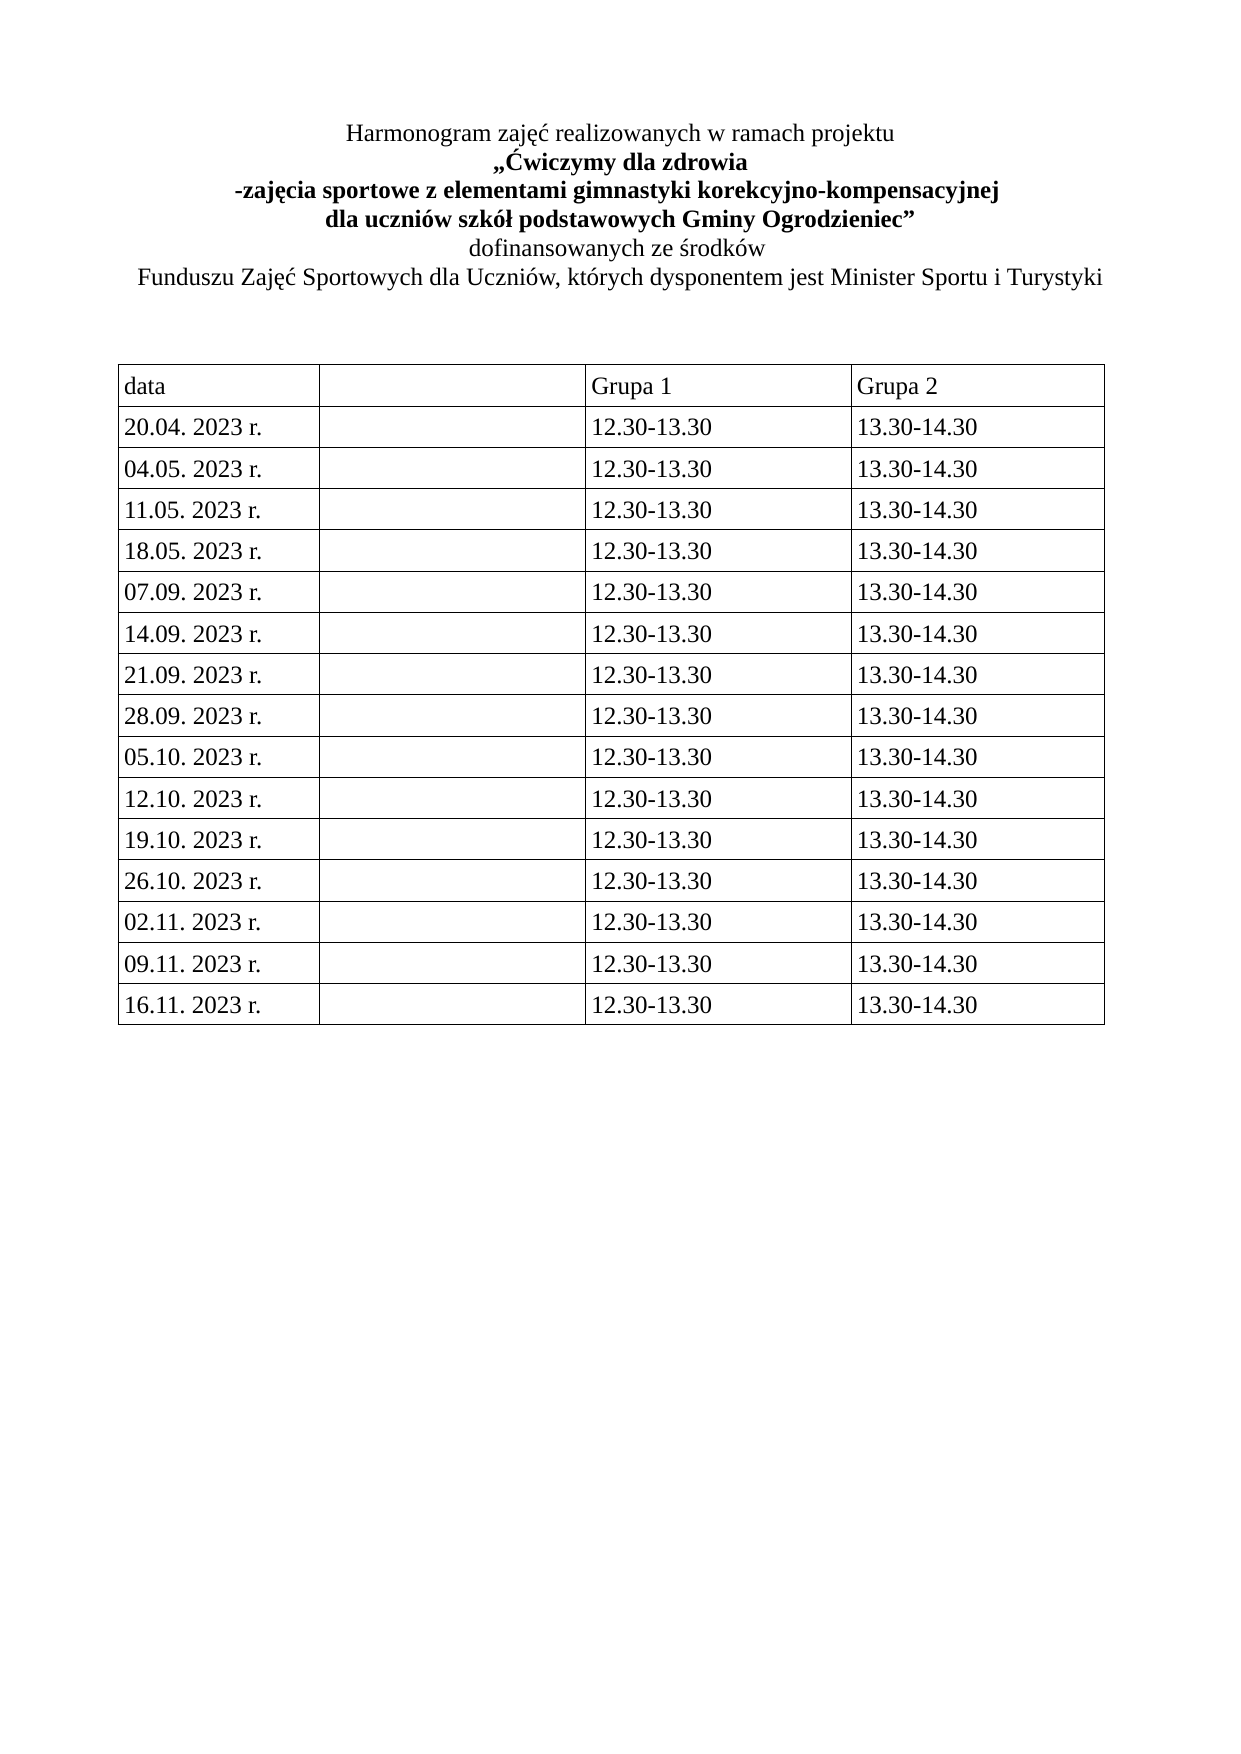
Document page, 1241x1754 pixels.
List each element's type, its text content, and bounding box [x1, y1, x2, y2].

table_header data [119, 365, 319, 406]
table_cell 12.30-13.30 [586, 695, 851, 736]
text Funduszu Zajęć Sportowych dla Uczniów, których dysponentem jest Minister Sportu i Turystyki [118, 262, 1122, 291]
table_cell 18.05. 2023 r. [119, 530, 319, 571]
table_cell 13.30-14.30 [852, 613, 1104, 653]
table_cell [320, 943, 585, 983]
table_cell [320, 407, 585, 447]
table_cell [320, 489, 585, 529]
table_cell 13.30-14.30 [852, 819, 1104, 859]
table_cell [320, 572, 585, 612]
table_cell [320, 695, 585, 736]
text dla uczniów szkół podstawowych Gminy Ogrodzieniec” [118, 204, 1122, 233]
table_cell 13.30-14.30 [852, 984, 1104, 1024]
table_cell 13.30-14.30 [852, 489, 1104, 529]
table_cell 12.30-13.30 [586, 572, 851, 612]
table_cell 12.10. 2023 r. [119, 778, 319, 818]
text „Ćwiczymy dla zdrowia [118, 147, 1122, 176]
table_cell 13.30-14.30 [852, 778, 1104, 818]
table_cell 09.11. 2023 r. [119, 943, 319, 983]
table_cell 12.30-13.30 [586, 407, 851, 447]
table_cell 13.30-14.30 [852, 737, 1104, 777]
table_cell 19.10. 2023 r. [119, 819, 319, 859]
table_cell 28.09. 2023 r. [119, 695, 319, 736]
table_header Grupa 2 [852, 365, 1104, 406]
text -zajęcia sportowe z elementami gimnastyki korekcyjno-kompensacyjnej [118, 176, 1122, 204]
table_cell [320, 778, 585, 818]
table_cell 07.09. 2023 r. [119, 572, 319, 612]
table_cell 11.05. 2023 r. [119, 489, 319, 529]
table_cell [320, 902, 585, 942]
table_cell [320, 530, 585, 571]
table_cell 12.30-13.30 [586, 613, 851, 653]
table_cell 13.30-14.30 [852, 860, 1104, 901]
table_cell [320, 819, 585, 859]
table_header [320, 365, 585, 406]
table_cell 13.30-14.30 [852, 407, 1104, 447]
table_cell 13.30-14.30 [852, 448, 1104, 488]
table_cell 12.30-13.30 [586, 819, 851, 859]
table_cell 02.11. 2023 r. [119, 902, 319, 942]
table_cell [320, 613, 585, 653]
table_cell [320, 448, 585, 488]
table_header Grupa 1 [586, 365, 851, 406]
text Harmonogram zajęć realizowanych w ramach projektu [118, 118, 1122, 147]
table_cell 12.30-13.30 [586, 778, 851, 818]
table_cell 13.30-14.30 [852, 530, 1104, 571]
table_cell 12.30-13.30 [586, 737, 851, 777]
table_cell 12.30-13.30 [586, 860, 851, 901]
table_cell 13.30-14.30 [852, 654, 1104, 694]
table_cell 12.30-13.30 [586, 984, 851, 1024]
table_cell [320, 654, 585, 694]
table_cell 13.30-14.30 [852, 572, 1104, 612]
table_cell 20.04. 2023 r. [119, 407, 319, 447]
table_cell 12.30-13.30 [586, 530, 851, 571]
table_cell 12.30-13.30 [586, 654, 851, 694]
table_cell 12.30-13.30 [586, 448, 851, 488]
table_cell 12.30-13.30 [586, 902, 851, 942]
table_cell 14.09. 2023 r. [119, 613, 319, 653]
table_cell 13.30-14.30 [852, 943, 1104, 983]
table_cell 21.09. 2023 r. [119, 654, 319, 694]
table_cell 12.30-13.30 [586, 943, 851, 983]
table_cell 26.10. 2023 r. [119, 860, 319, 901]
table_cell 04.05. 2023 r. [119, 448, 319, 488]
table_cell [320, 737, 585, 777]
table_cell 12.30-13.30 [586, 489, 851, 529]
table_cell 05.10. 2023 r. [119, 737, 319, 777]
table_cell 16.11. 2023 r. [119, 984, 319, 1024]
text dofinansowanych ze środków [118, 233, 1122, 262]
table_cell 13.30-14.30 [852, 902, 1104, 942]
table_cell 13.30-14.30 [852, 695, 1104, 736]
table_cell [320, 860, 585, 901]
table_cell [320, 984, 585, 1024]
